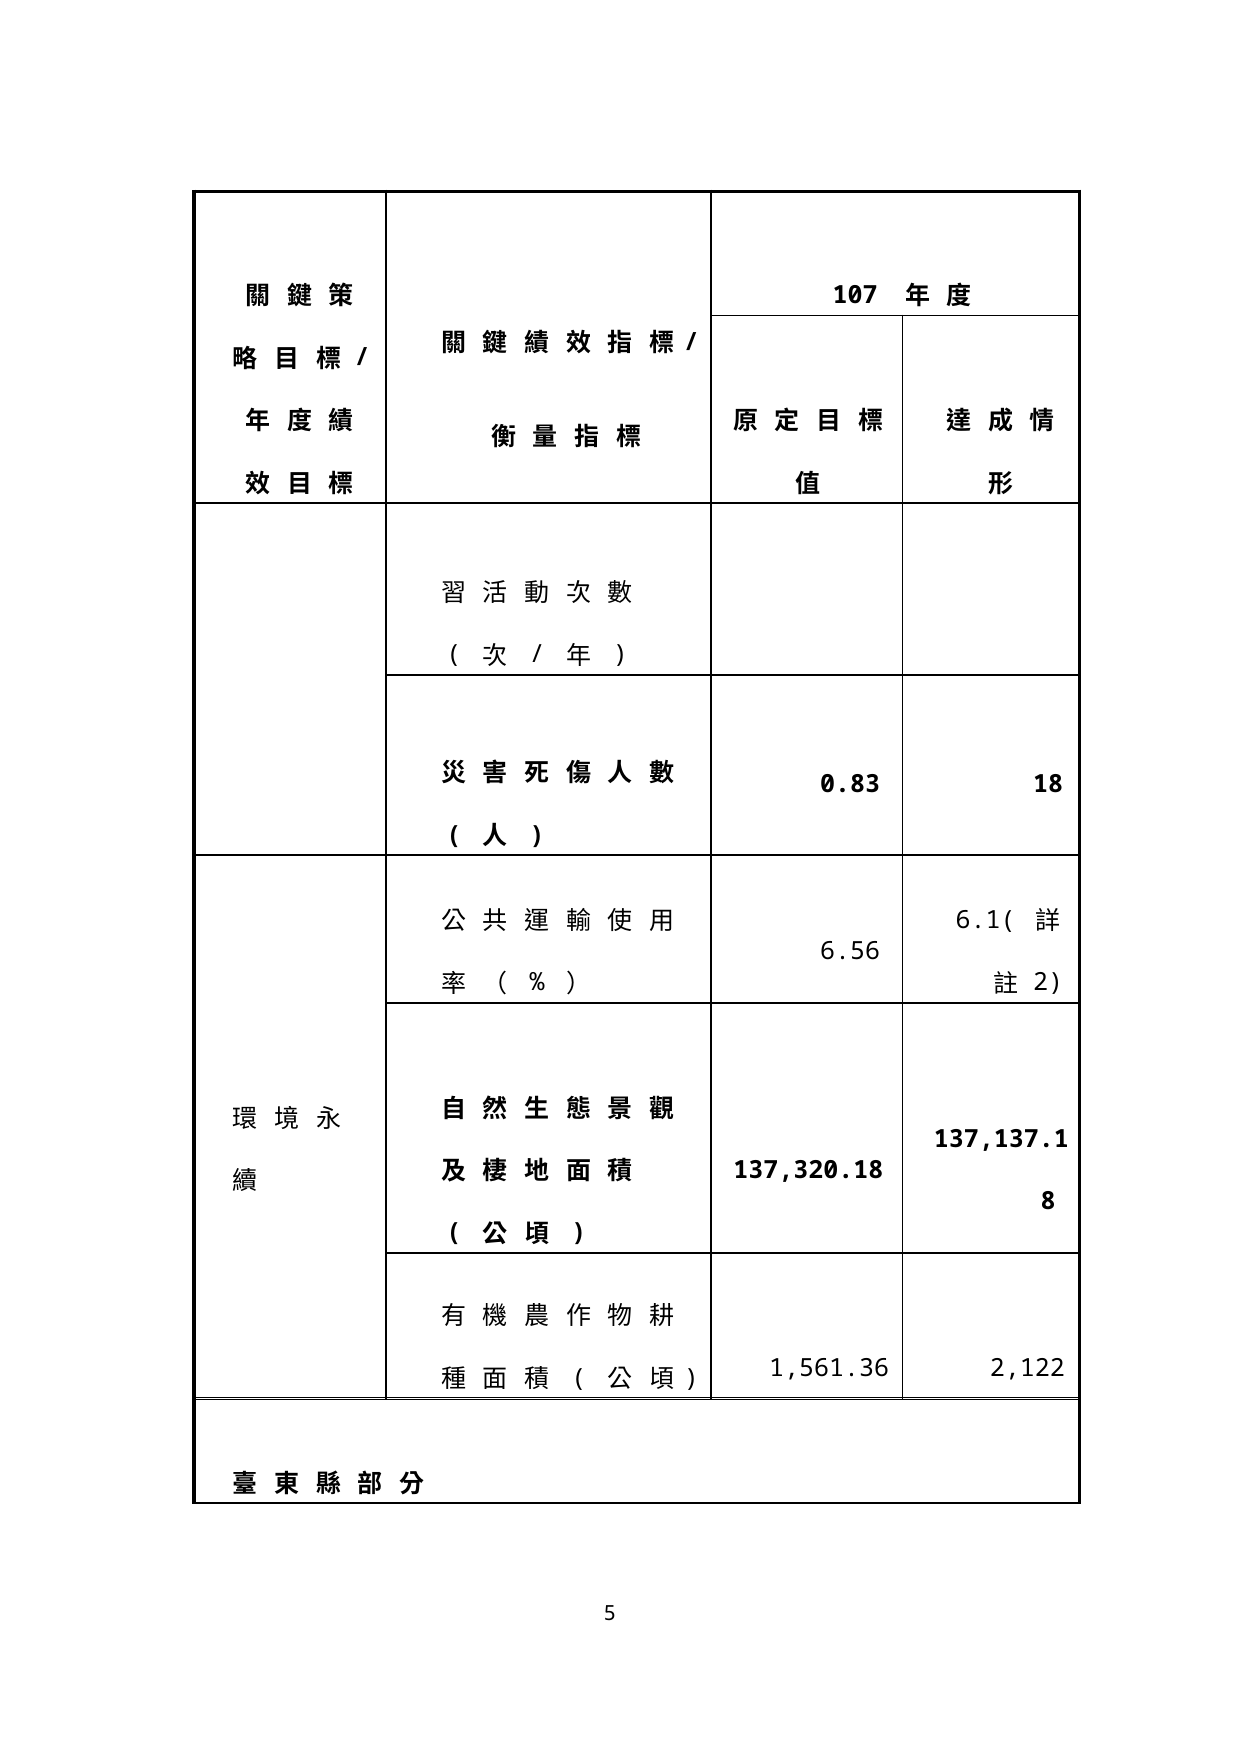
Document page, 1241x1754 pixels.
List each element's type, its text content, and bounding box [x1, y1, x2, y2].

table_cell 災害死傷人數(人) [387, 676, 710, 854]
table_cell 1,561.36 [712, 1254, 902, 1397]
table_cell 6.1(詳註2) [903, 856, 1078, 1002]
table_cell 達成情形 [903, 316, 1078, 502]
table_cell [903, 504, 1078, 674]
table_cell 習活動次數(次/年) [387, 504, 710, 674]
table_header 關鍵績效指標/ 衡量指標 [387, 193, 710, 502]
table_cell 臺東縣部分 [196, 1400, 1078, 1502]
table_cell 自然生態景觀及棲地面積(公頃) [387, 1004, 710, 1252]
table_cell 公共運輸使用率（%） [387, 856, 710, 1002]
table_header 關鍵策略目標/年度績效目標 [196, 193, 385, 502]
table_cell 環境永續 [196, 856, 385, 1397]
table_cell [196, 504, 385, 854]
table_cell 2,122 [903, 1254, 1078, 1397]
table_cell 18 [903, 676, 1078, 854]
table_cell 6.56 [712, 856, 902, 1002]
table_cell 原定目標值 [712, 316, 902, 502]
table_cell 137,137.18 [903, 1004, 1078, 1252]
table_header 107年度 [712, 193, 1078, 314]
table_cell 有機農作物耕種面積(公頃) [387, 1254, 710, 1397]
table_cell 0.83 [712, 676, 902, 854]
table_cell [712, 504, 902, 674]
table_cell 137,320.18 [712, 1004, 902, 1252]
